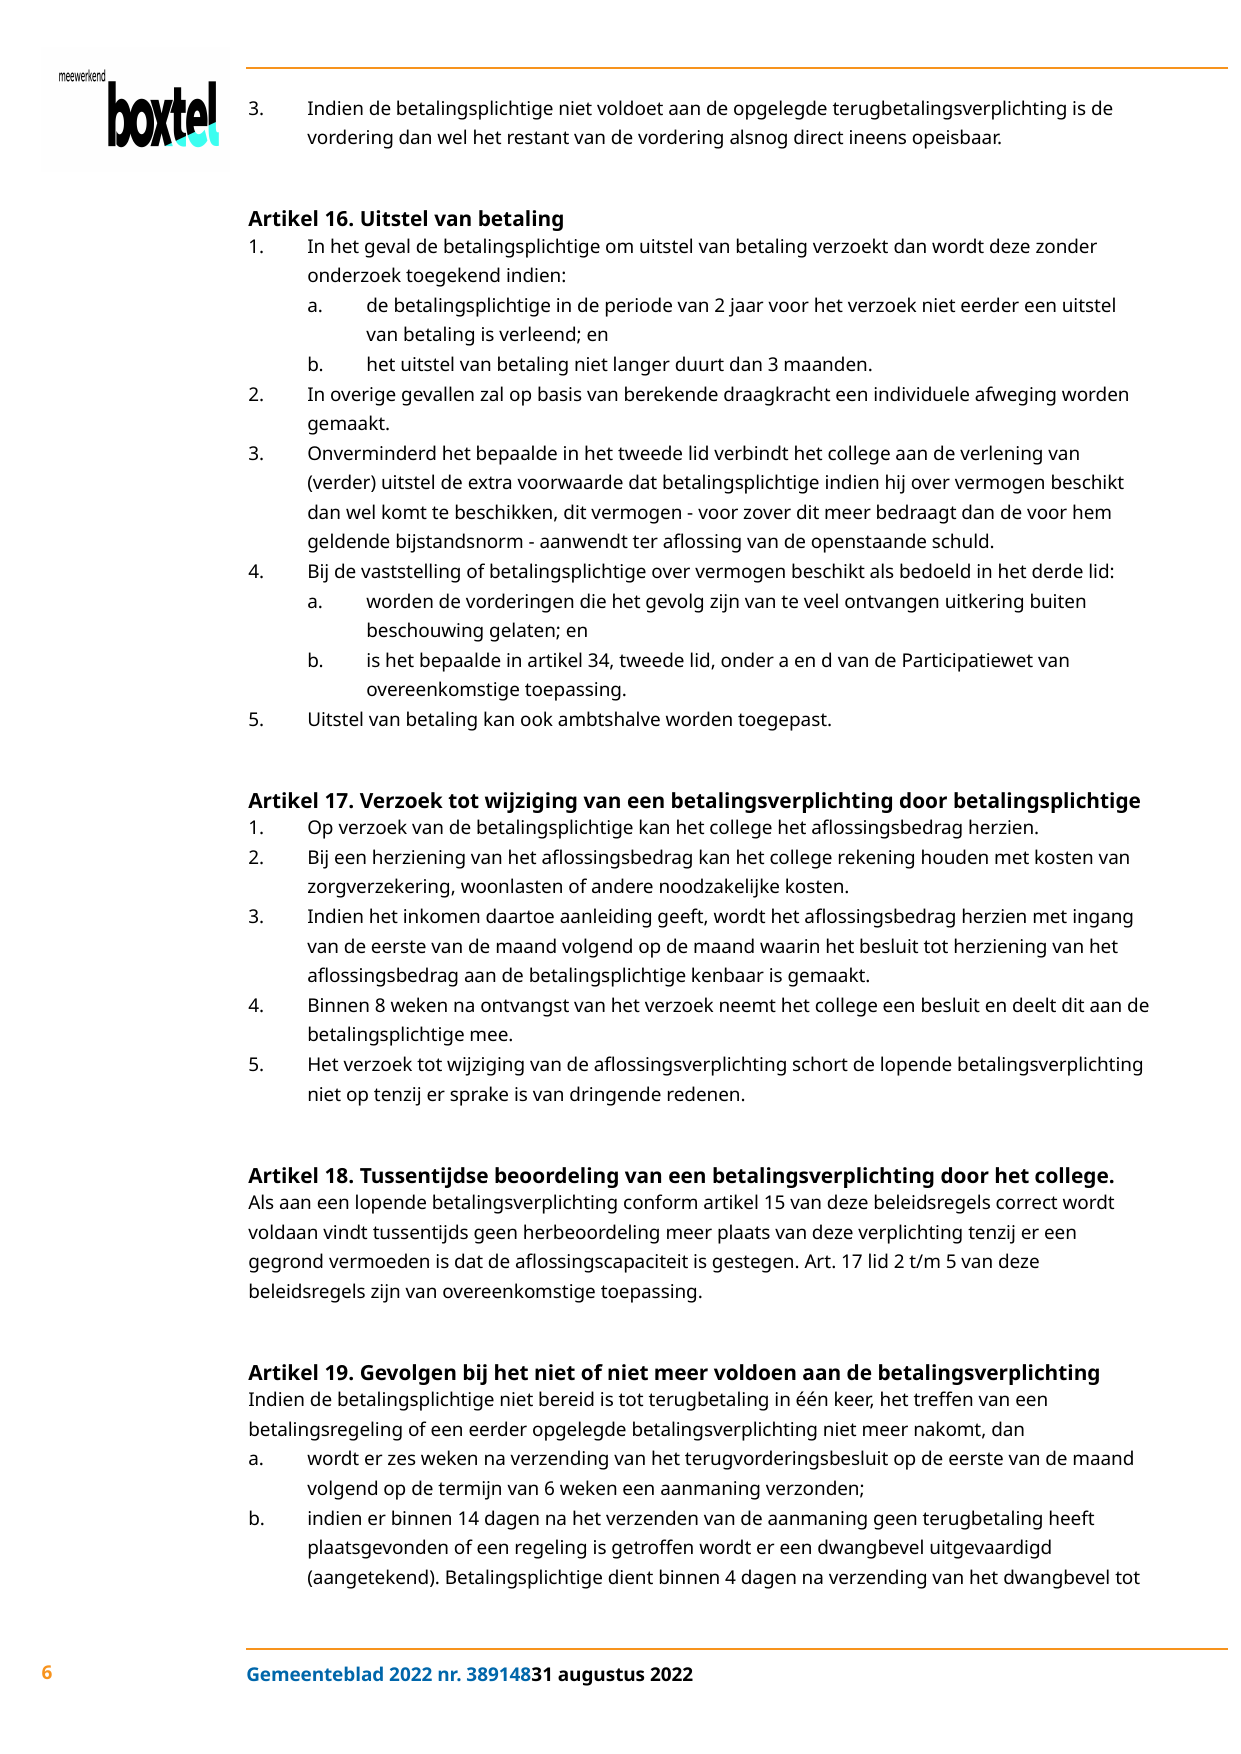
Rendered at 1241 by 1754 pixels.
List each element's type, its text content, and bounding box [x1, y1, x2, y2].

list de betalingsplichtige in de periode van 2 jaar voor het verzoek niet eerder een uitstel van betaling is verleend; en [307, 292, 1152, 347]
list Uitstel van betaling kan ook ambtshalve worden toegepast. [248, 706, 1152, 732]
list Indien het inkomen daartoe aanleiding geeft, wordt het aflossingsbedrag herzien met ingang van de eerste van de maand volgend op de maand waarin het besluit tot herziening van het aflossingsbedrag aan de betalingsplichtige kenbaar is gemaakt. [248, 903, 1152, 988]
list In overige gevallen zal op basis van berekende draagkracht een individuele afweging worden gemaakt. [248, 381, 1152, 436]
text Artikel 18. Tussentijdse beoordeling van een betalingsverplichting door het college. [248, 1161, 1152, 1189]
list Bij de vaststelling of betalingsplichtige over vermogen beschikt als bedoeld in het derde lid: [248, 558, 1152, 584]
list wordt er zes weken na verzending van het terugvorderingsbesluit op de eerste van de maand volgend op de termijn van 6 weken een aanmaning verzonden; [248, 1446, 1152, 1501]
list In het geval de betalingsplichtige om uitstel van betaling verzoekt dan wordt deze zonder onderzoek toegekend indien: [248, 233, 1152, 288]
list Op verzoek van de betalingsplichtige kan het college het aflossingsbedrag herzien. [248, 814, 1152, 840]
text Artikel 16. Uitstel van betaling [248, 204, 1152, 233]
list Binnen 8 weken na ontvangst van het verzoek neemt het college een besluit en deelt dit aan de betalingsplichtige mee. [248, 992, 1152, 1047]
list Bij een herziening van het aflossingsbedrag kan het college rekening houden met kosten van zorgverzekering, woonlasten of andere noodzakelijke kosten. [248, 844, 1152, 899]
list Indien de betalingsplichtige niet voldoet aan de opgelegde terugbetalingsverplichting is de vordering dan wel het restant van de vordering alsnog direct ineens opeisbaar. [248, 95, 1152, 150]
text Indien de betalingsplichtige niet bereid is tot terugbetaling in één keer, het treffen van een betalingsregeling of een eerder opgelegde betalingsverplichting niet meer nakomt, dan [248, 1386, 1152, 1442]
list indien er binnen 14 dagen na het verzenden van de aanmaning geen terugbetaling heeft plaatsgevonden of een regeling is getroffen wordt er een dwangbevel uitgevaardigd (aangetekend). Betalingsplichtige dient binnen 4 dagen na verzending van het dwangbevel tot [248, 1505, 1152, 1590]
list Het verzoek tot wijziging van de aflossingsverplichting schort de lopende betalingsverplichting niet op tenzij er sprake is van dringende redenen. [248, 1051, 1152, 1107]
list is het bepaalde in artikel 34, tweede lid, onder a en d van de Participatiewet van overeenkomstige toepassing. [307, 647, 1152, 702]
list worden de vorderingen die het gevolg zijn van te veel ontvangen uitkering buiten beschouwing gelaten; en [307, 588, 1152, 643]
list Onverminderd het bepaalde in het tweede lid verbindt het college aan de verlening van (verder) uitstel de extra voorwaarde dat betalingsplichtige indien hij over vermogen beschikt dan wel komt te beschikken, dit vermogen - voor zover dit meer bedraagt dan de voor hem geldende bijstandsnorm - aanwendt ter aflossing van de openstaande schuld. [248, 440, 1152, 554]
list het uitstel van betaling niet langer duurt dan 3 maanden. [307, 351, 1152, 377]
picture [41, 47, 231, 172]
text Artikel 19. Gevolgen bij het niet of niet meer voldoen aan de betalingsverplichting [248, 1358, 1152, 1386]
text Artikel 17. Verzoek tot wijziging van een betalingsverplichting door betalingsplichtige [248, 786, 1152, 814]
text Als aan een lopende betalingsverplichting conform artikel 15 van deze beleidsregels correct wordt voldaan vindt tussentijds geen herbeoordeling meer plaats van deze verplichting tenzij er een gegrond vermoeden is dat de aflossingscapaciteit is gestegen. Art. 17 lid 2 t/m 5 van deze beleidsregels zijn van overeenkomstige toepassing. [248, 1189, 1152, 1304]
